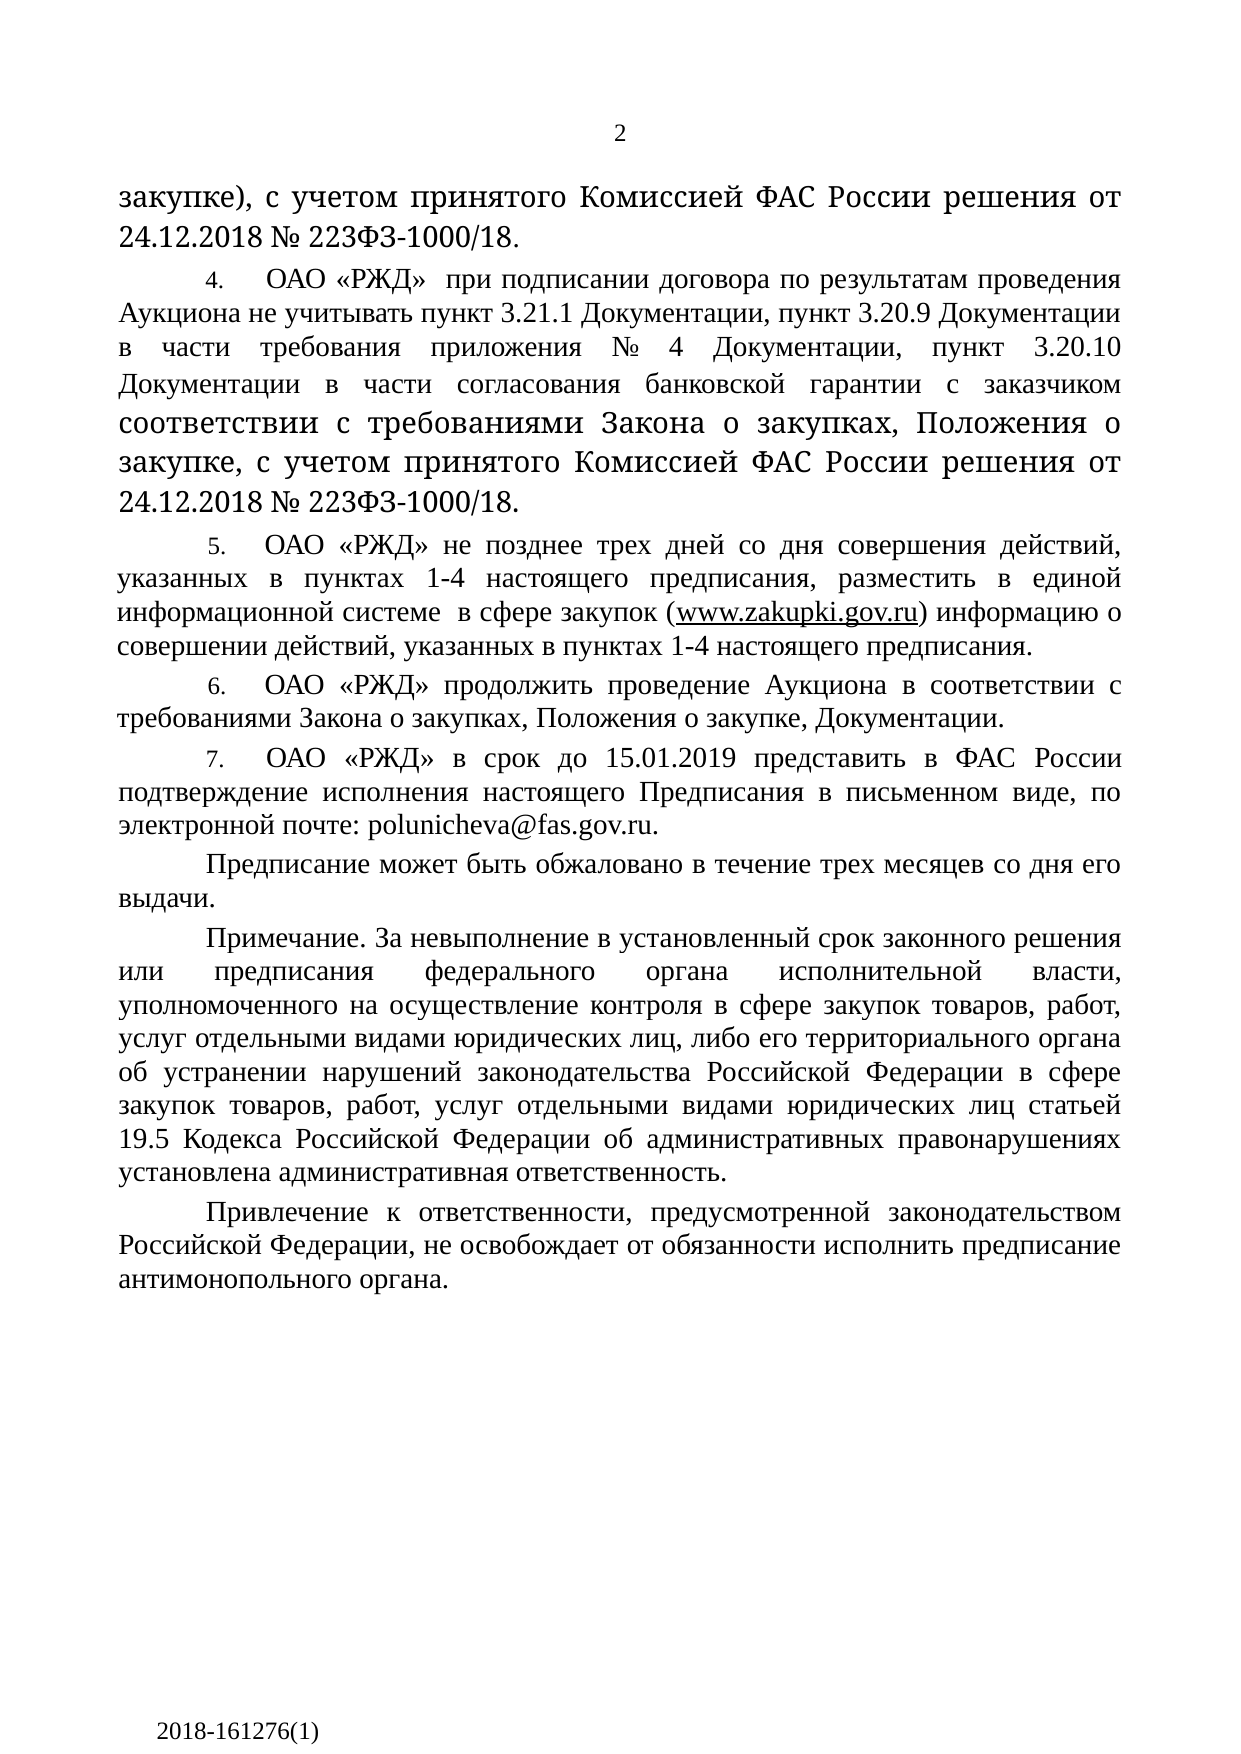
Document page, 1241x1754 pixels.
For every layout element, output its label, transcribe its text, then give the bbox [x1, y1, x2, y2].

text Примечание. За невыполнение в установленный срок законного решения или предписания федерального органа исполнительной власти, уполномоченного на осуществление контроля в сфере закупок товаров, работ, услуг отдельными видами юридических лиц, либо его территориального органа об устранении нарушений законодательства Российской Федерации в сфере закупок товаров, работ, услуг отдельными видами юридических лиц статьей 19.5 Кодекса Российской Федерации об административных правонарушениях установлена административная ответственность. [118, 920, 1122, 1188]
text Предписание может быть обжаловано в течение трех месяцев со дня его выдачи. [118, 847, 1122, 914]
list ОАО «РЖД» не позднее трех дней со дня совершения действий, указанных в пунктах 1-4 настоящего предписания, разместить в единой информационной системе в сфере закупок (www.zakupki.gov.ru) информацию о совершении действий, указанных в пунктах 1-4 настоящего предписания. [117, 527, 1122, 661]
list ОАО «РЖД» при подписании договора по результатам проведения Аукциона не учитывать пункт 3.21.1 Документации, пункт 3.20.9 Документации в части требования приложения № 4 Документации, пункт 3.20.10 Документации в части согласования банковской гарантии с заказчиком соответствии с требованиями Закона о закупках, Положения о закупке, с учетом принятого Комиссией ФАС России решения от 24.12.2018 № 223ФЗ-1000/18. [118, 262, 1122, 521]
list ОАО «РЖД» продолжить проведение Аукциона в соответствии с требованиями Закона о закупках, Положения о закупке, Документации. [117, 667, 1122, 734]
list ОАО «РЖД» в срок до 15.01.2019 представить в ФАС России подтверждение исполнения настоящего Предписания в письменном виде, по электронной почте: polunicheva@fas.gov.ru. [118, 740, 1122, 841]
text Привлечение к ответственности, предусмотренной законодательством Российской Федерации, не освобождает от обязанности исполнить предписание антимонопольного органа. [118, 1194, 1122, 1294]
list закупке), с учетом принятого Комиссией ФАС России решения от 24.12.2018 № 223ФЗ-1000/18. [118, 176, 1122, 256]
